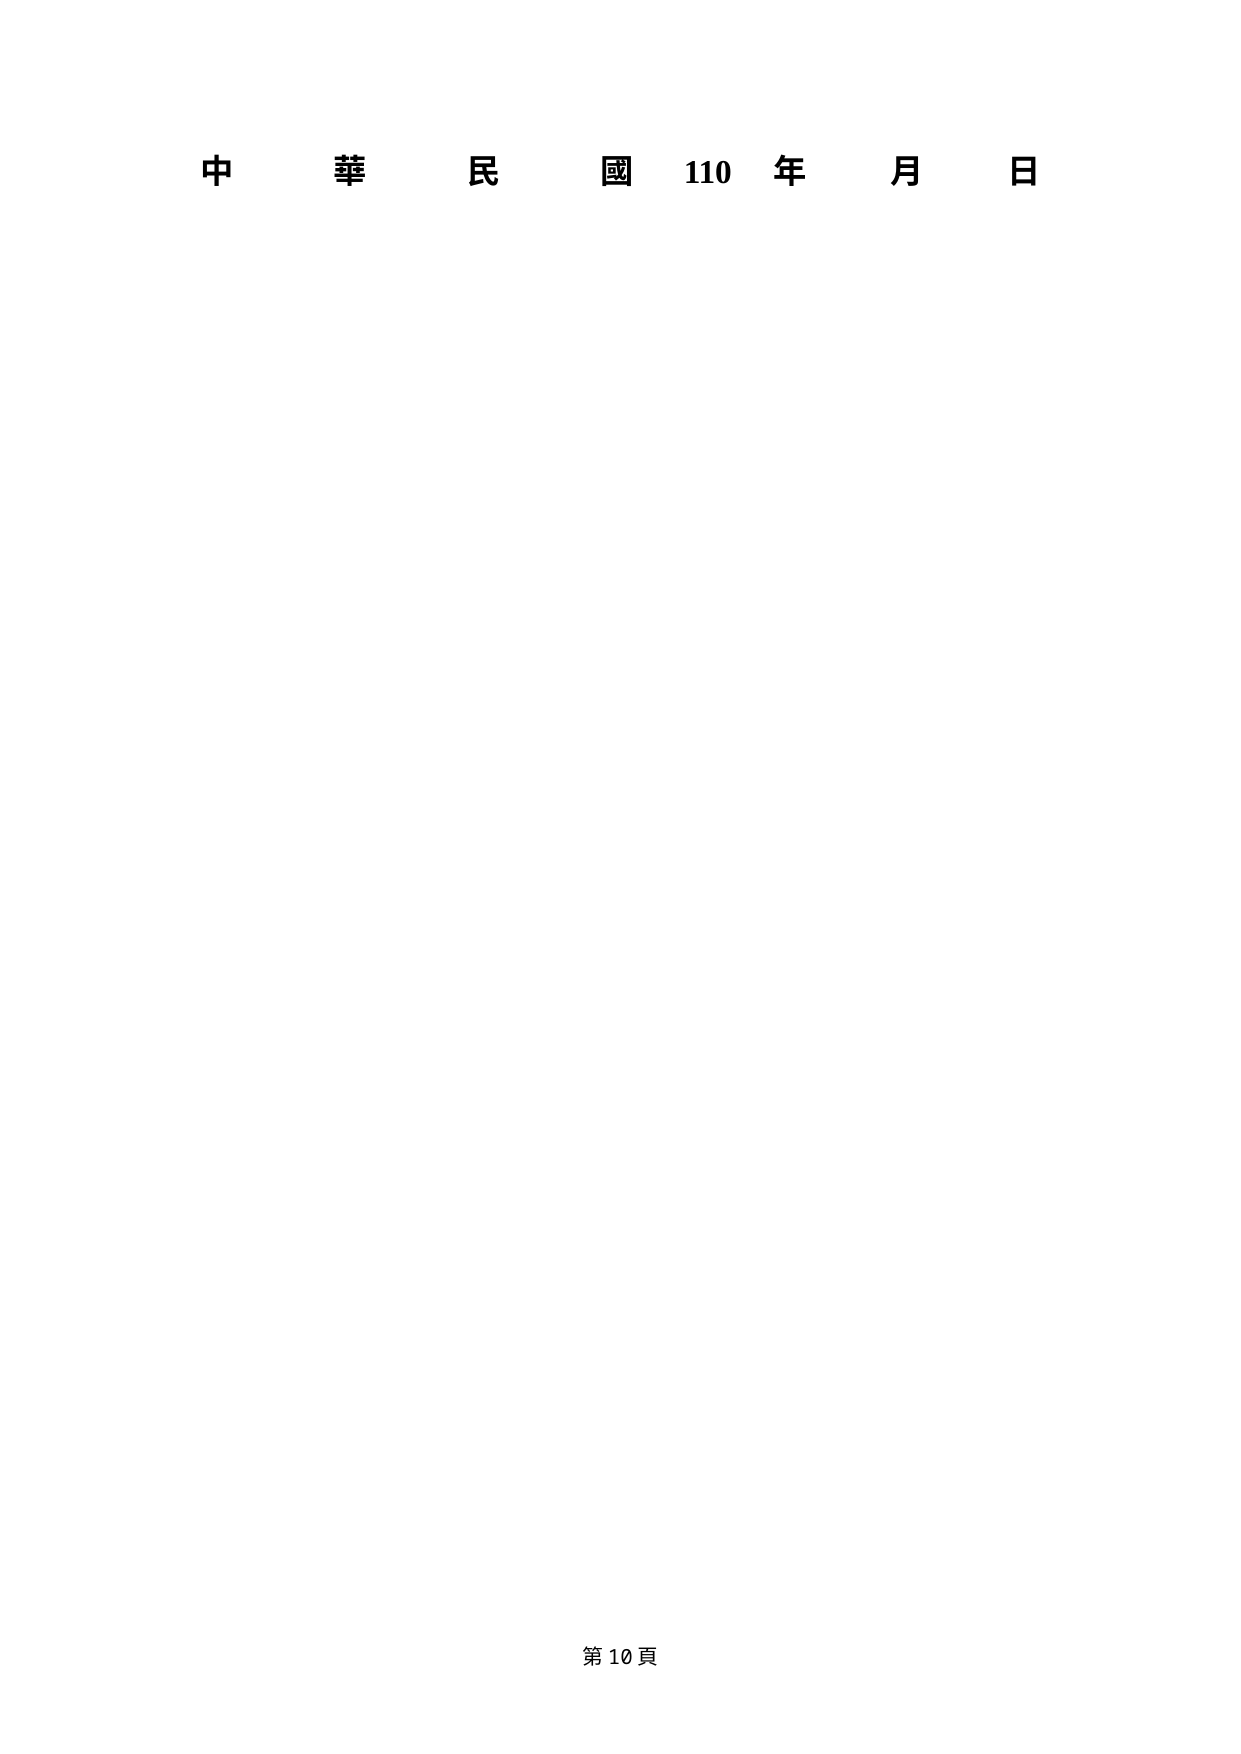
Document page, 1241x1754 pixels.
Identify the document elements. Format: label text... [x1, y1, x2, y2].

text 中 華 民 國 110 年 月 日 [118, 127, 1122, 190]
